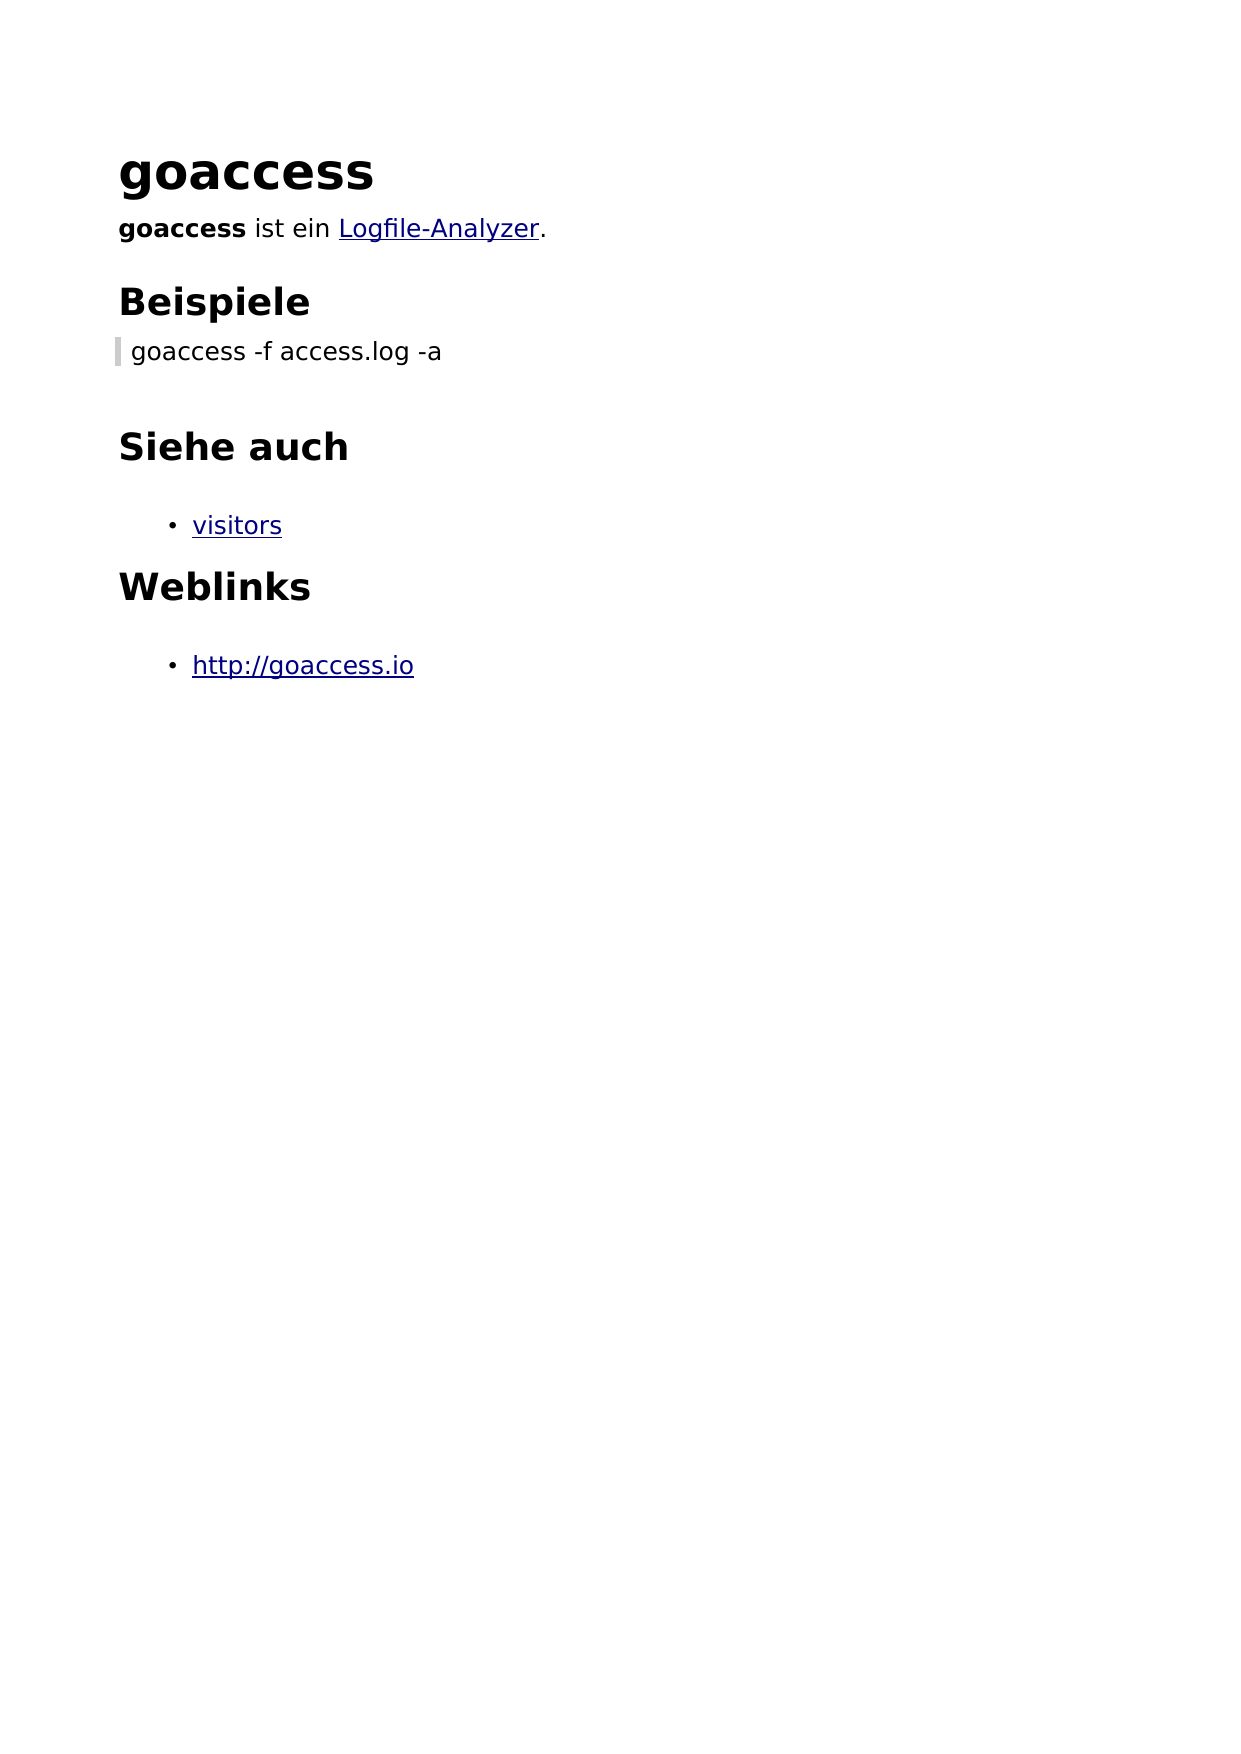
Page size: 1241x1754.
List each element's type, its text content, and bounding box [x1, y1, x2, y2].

subtitle Siehe auch [118, 426, 1122, 469]
subtitle Beispiele [118, 281, 1122, 324]
table_header goaccess -f access.log -a [121, 337, 1122, 366]
list visitors [177, 511, 1122, 541]
subtitle goaccess [118, 143, 1122, 201]
text goaccess ist ein Logfile-Analyzer. [118, 214, 1122, 243]
list http://goaccess.io [177, 651, 1122, 680]
subtitle Weblinks [118, 566, 1122, 609]
